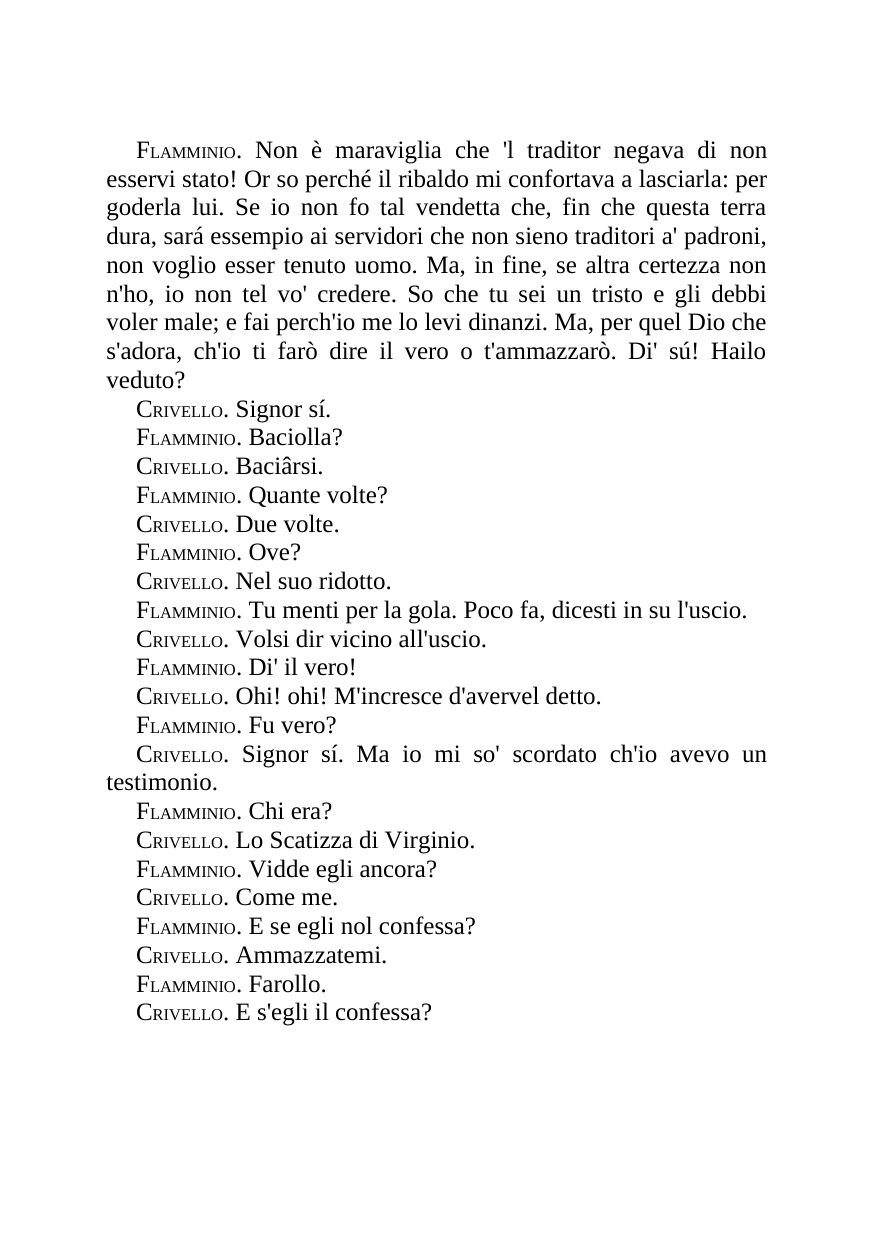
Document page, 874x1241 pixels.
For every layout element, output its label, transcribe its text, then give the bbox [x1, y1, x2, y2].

text Flamminio. Vidde egli ancora? [106, 854, 768, 882]
text Crivello. Ammazzatemi. [106, 940, 768, 969]
text Crivello. Signor sí. Ma io mi so' scordato ch'io avevo un testimonio. [106, 739, 768, 796]
text Crivello. Ohi! ohi! M'incresce d'avervel detto. [106, 681, 768, 710]
text Crivello. Nel suo ridotto. [106, 566, 768, 595]
text Crivello. Come me. [106, 882, 768, 911]
text Crivello. E s'egli il confessa? [106, 997, 768, 1026]
text Crivello. Baciârsi. [106, 451, 768, 480]
text Crivello. Due volte. [106, 509, 768, 537]
text Flamminio. Non è maraviglia che 'l traditor negava di non esservi stato! Or so perché il ribaldo mi confortava a lasciarla: per goderla lui. Se io non fo tal vendetta che, fin che questa terra dura, sará essempio ai servidori che non sieno traditori a' padroni, non voglio esser tenuto uomo. Ma, in fine, se altra certezza non n'ho, io non tel vo' credere. So che tu sei un tristo e gli debbi voler male; e fai perch'io me lo levi dinanzi. Ma, per quel Dio che s'adora, ch'io ti farò dire il vero o t'ammazzarò. Di' sú! Hailo veduto? [106, 135, 768, 394]
text Crivello. Signor sí. [106, 394, 768, 422]
text Flamminio. Farollo. [106, 969, 768, 997]
text Flamminio. E se egli nol confessa? [106, 911, 768, 940]
text Flamminio. Tu menti per la gola. Poco fa, dicesti in su l'uscio. [106, 595, 768, 624]
text Crivello. Lo Scatizza di Virginio. [106, 825, 768, 854]
text Flamminio. Chi era? [106, 796, 768, 825]
text Flamminio. Fu vero? [106, 710, 768, 739]
text Crivello. Volsi dir vicino all'uscio. [106, 624, 768, 652]
text Flamminio. Quante volte? [106, 480, 768, 509]
text Flamminio. Di' il vero! [106, 652, 768, 681]
text Flamminio. Ove? [106, 537, 768, 566]
text Flamminio. Baciolla? [106, 422, 768, 451]
